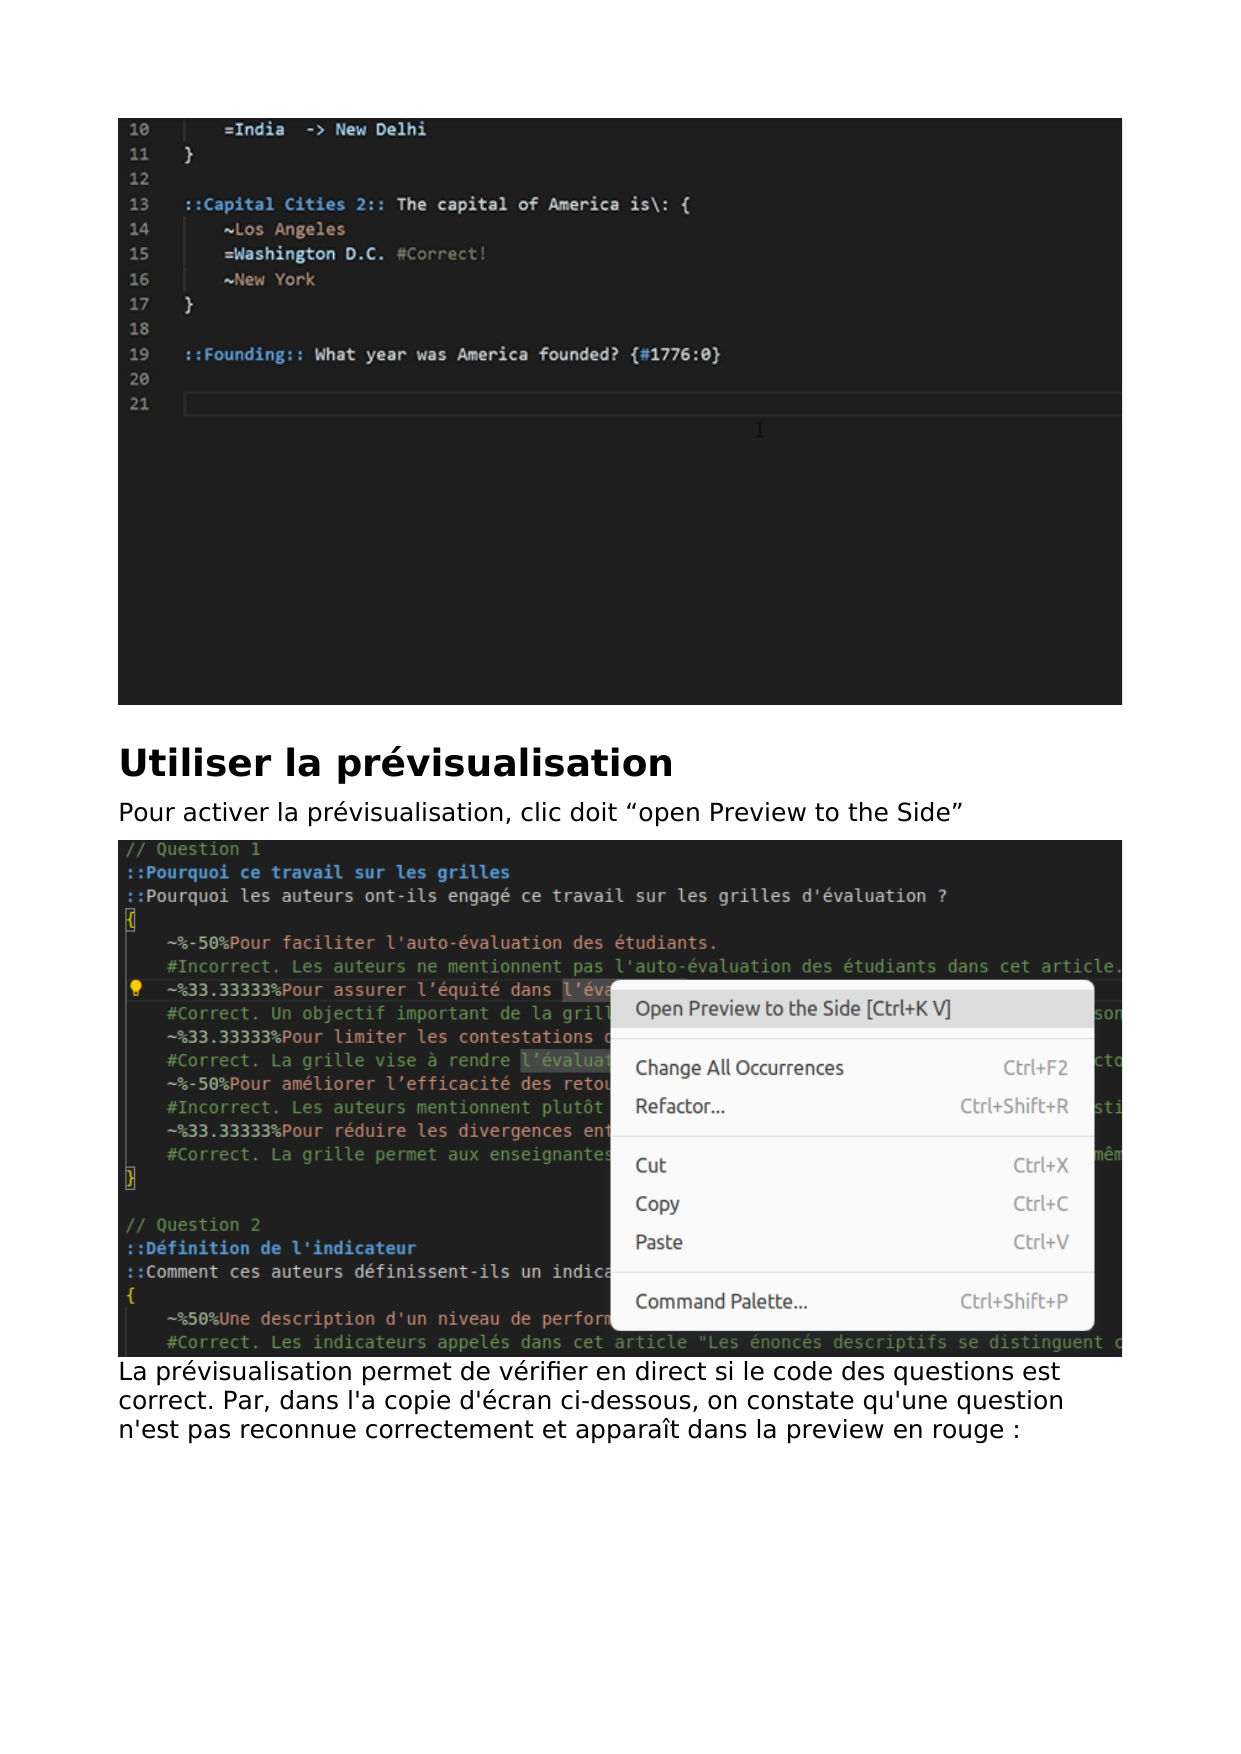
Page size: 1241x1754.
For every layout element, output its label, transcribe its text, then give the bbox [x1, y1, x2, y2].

picture [118, 118, 1123, 705]
text La prévisualisation permet de vérifier en direct si le code des questions est correct. Par, dans l'a copie d'écran ci-dessous, on constate qu'une question n'est pas reconnue correctement et apparaît dans la preview en rouge : [118, 1357, 1122, 1444]
subtitle Utiliser la prévisualisation [118, 742, 1122, 786]
text Pour activer la prévisualisation, clic doit “open Preview to the Side” [118, 798, 1122, 827]
picture [118, 840, 1123, 1357]
